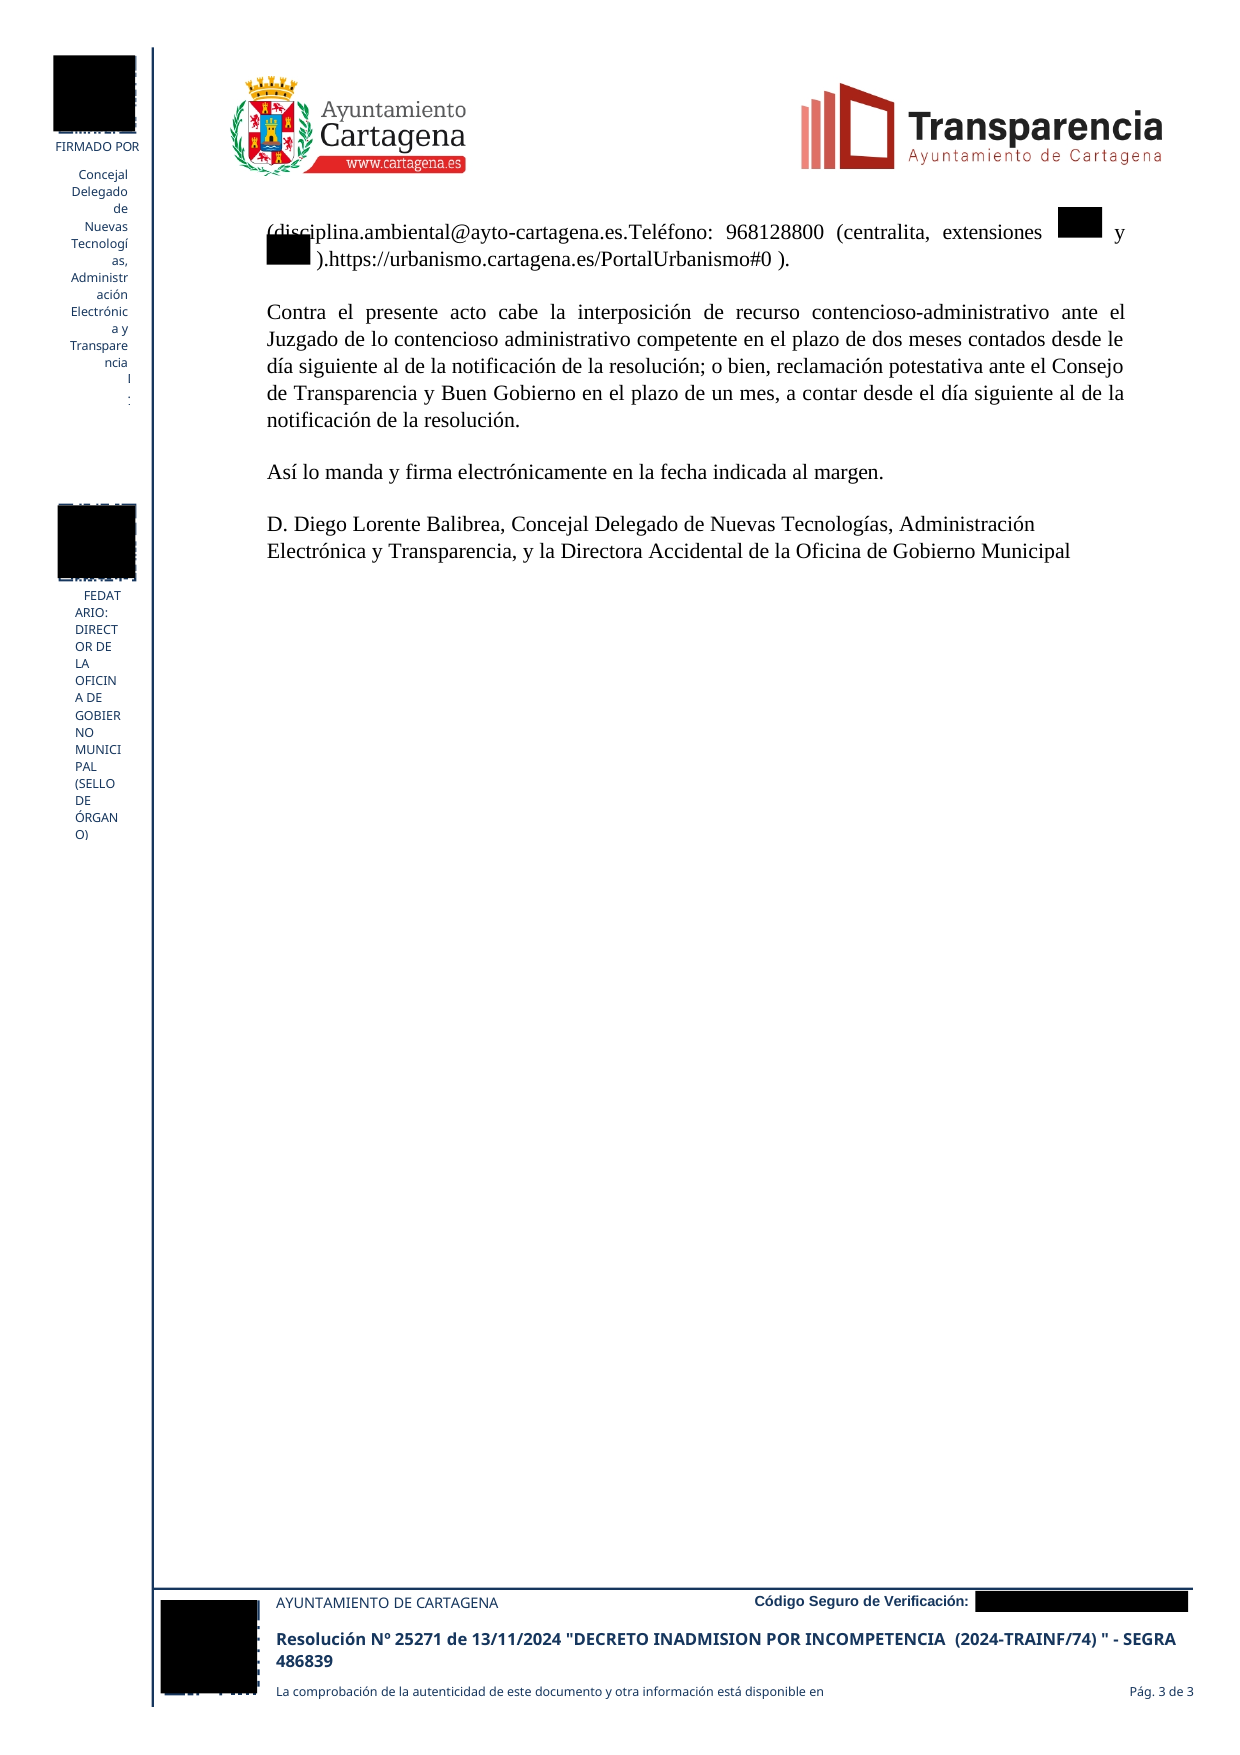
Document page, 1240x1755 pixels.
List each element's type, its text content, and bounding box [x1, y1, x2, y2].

text (disciplina.ambiental@ayto-cartagena.es.Teléfono: 968128800 (centralita, extensiones y [267, 219, 1210, 244]
text Concejal Delegado de Nuevas Tecnologías, Administración Electrónica y Transparencia [67, 166, 128, 371]
text FEDATARIO: DIRECTOR DE LA OFICINA DE GOBIERNO MUNICIPAL (SELLO DE ÓRGANO) [75, 587, 122, 839]
text Contra el presente acto cabe la interposición de recurso contencioso-administrativo ante el Juzgado de lo contencioso administrativo competente en el plazo de dos meses contados desde le día siguiente al de la notificación de la resolución; o bien, reclamación potestativa ante el Consejo de Transparencia y Buen Gobierno en el plazo de un mes, a contar desde el día siguiente al de la notificación de la resolución. [267, 299, 1125, 432]
text SELLO [53, 511, 142, 598]
text D. Diego Lorente Balibrea, Concejal Delegado de Nuevas Tecnologías, Administración Electrónica y Transparencia, y la Directora Accidental de la Oficina de Gobierno Municipal [267, 511, 1132, 563]
text Así lo manda y firma electrónicamente en la fecha indicada al margen. [267, 459, 1210, 484]
text ).https://urbanismo.cartagena.es/PortalUrbanismo#0 ). [316, 246, 1210, 272]
text FIRMADO POR [65, 164, 130, 405]
text FIRMADO POR [53, 138, 142, 155]
